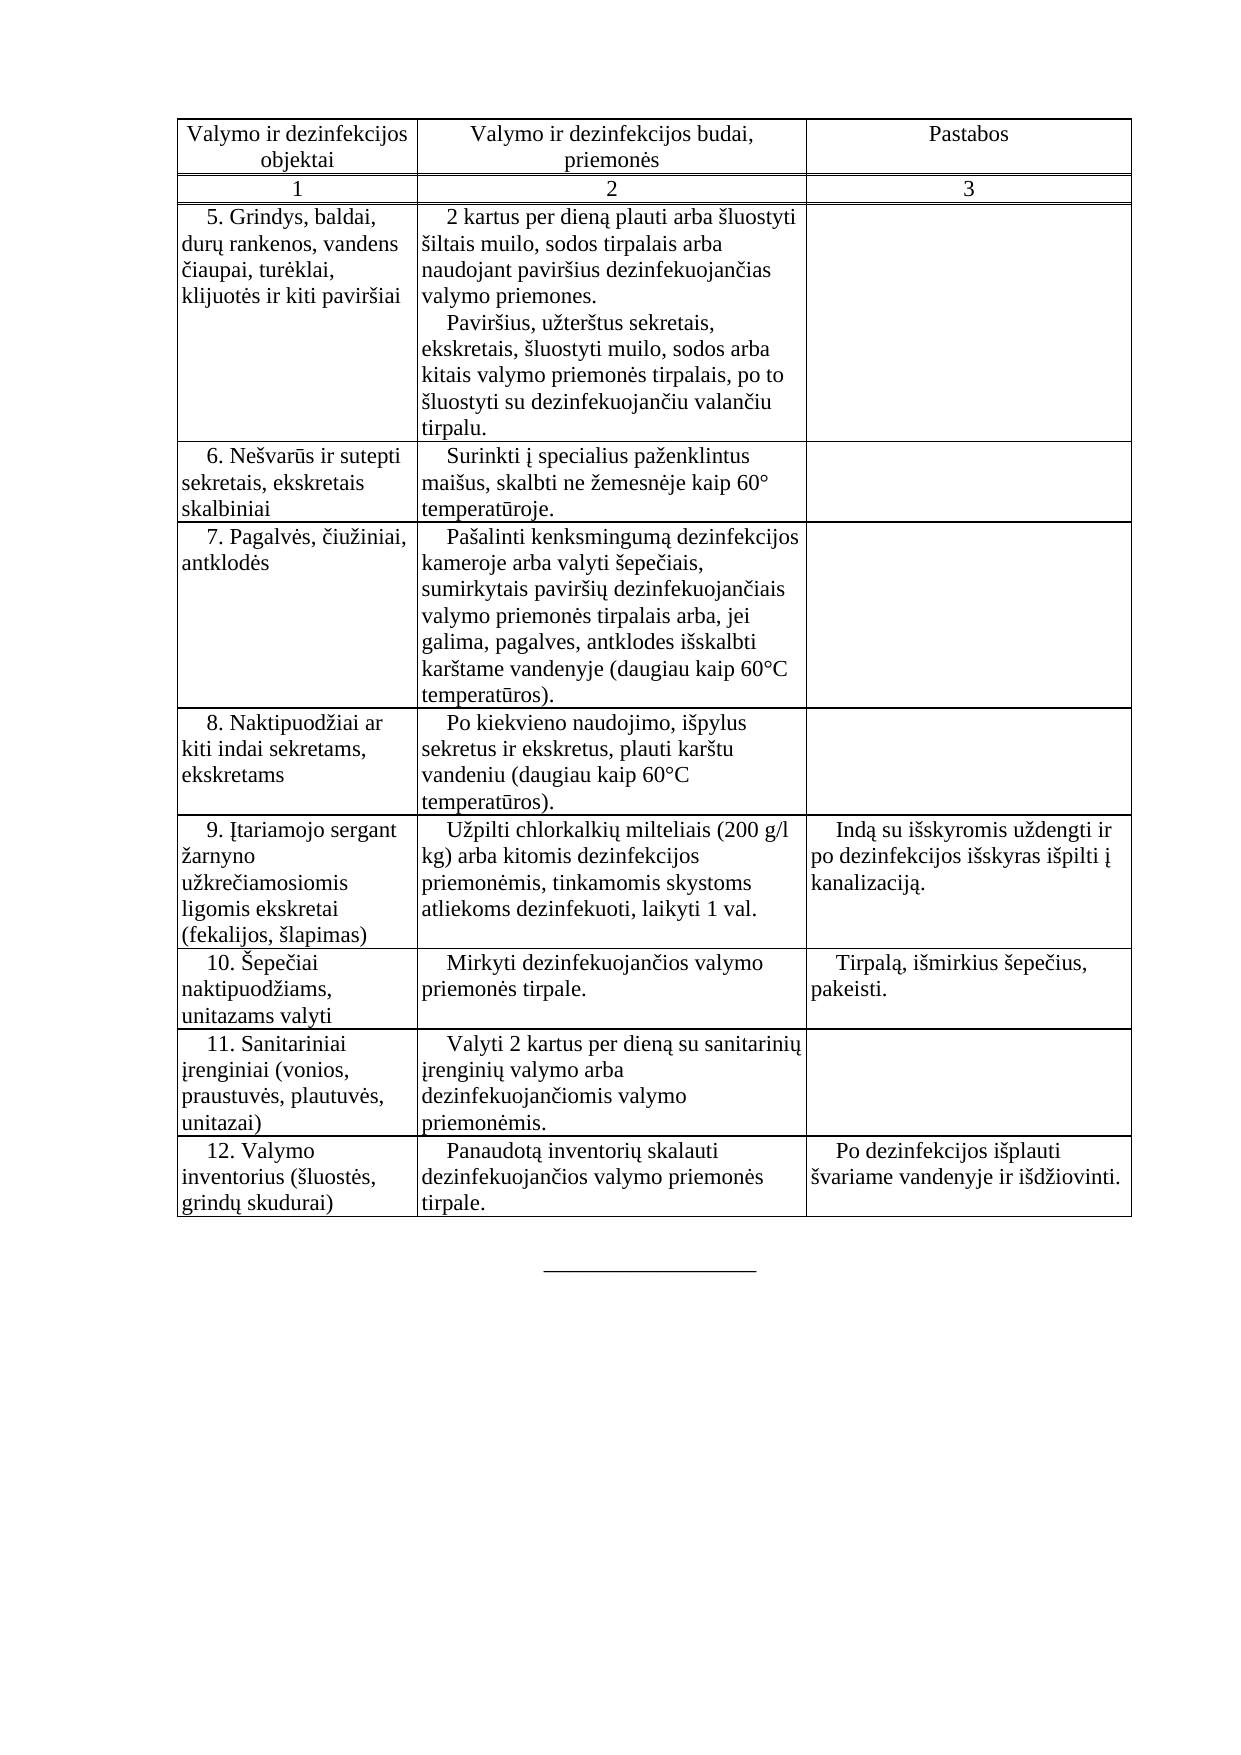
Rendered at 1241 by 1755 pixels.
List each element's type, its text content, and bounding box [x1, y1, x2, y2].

table_cell [807, 442, 1131, 521]
table_cell [807, 1030, 1131, 1135]
table_cell 3 [1127, 176, 1131, 202]
table_cell [807, 709, 1131, 814]
table_header Pastabos [807, 120, 1131, 172]
table_cell [807, 523, 1131, 707]
table_cell 2 [802, 176, 806, 202]
text _________________ [177, 1246, 1122, 1275]
table_cell 8. Naktipuodžiai ar kiti indai sekretams, ekskretams [178, 709, 417, 814]
table_cell 7. Pagalvės, čiužiniai, antklodės [178, 523, 417, 707]
table_cell Indą su išskyromis uždengti ir po dezinfekcijos išskyras išpilti į kanalizaciją. [807, 816, 1131, 948]
table_cell Mirkyti dezinfekuojančios valymo priemonės tirpale. [418, 949, 806, 1028]
table_cell 3 [807, 176, 811, 202]
table_cell Tirpalą, išmirkius šepečius, pakeisti. [807, 949, 1131, 1028]
table_cell 1 [413, 176, 417, 202]
table_cell Užpilti chlorkalkių milteliais (200 g/l kg) arba kitomis dezinfekcijos priemonėmis, tinkamomis skystoms atliekoms dezinfekuoti, laikyti 1 val. [418, 816, 806, 948]
table_cell 5. Grindys, baldai, durų rankenos, vandens čiaupai, turėklai, klijuotės ir kiti paviršiai [178, 205, 417, 441]
table_cell Po dezinfekcijos išplauti švariame vandenyje ir išdžiovinti. [807, 1137, 1131, 1216]
table_cell [807, 205, 1131, 441]
